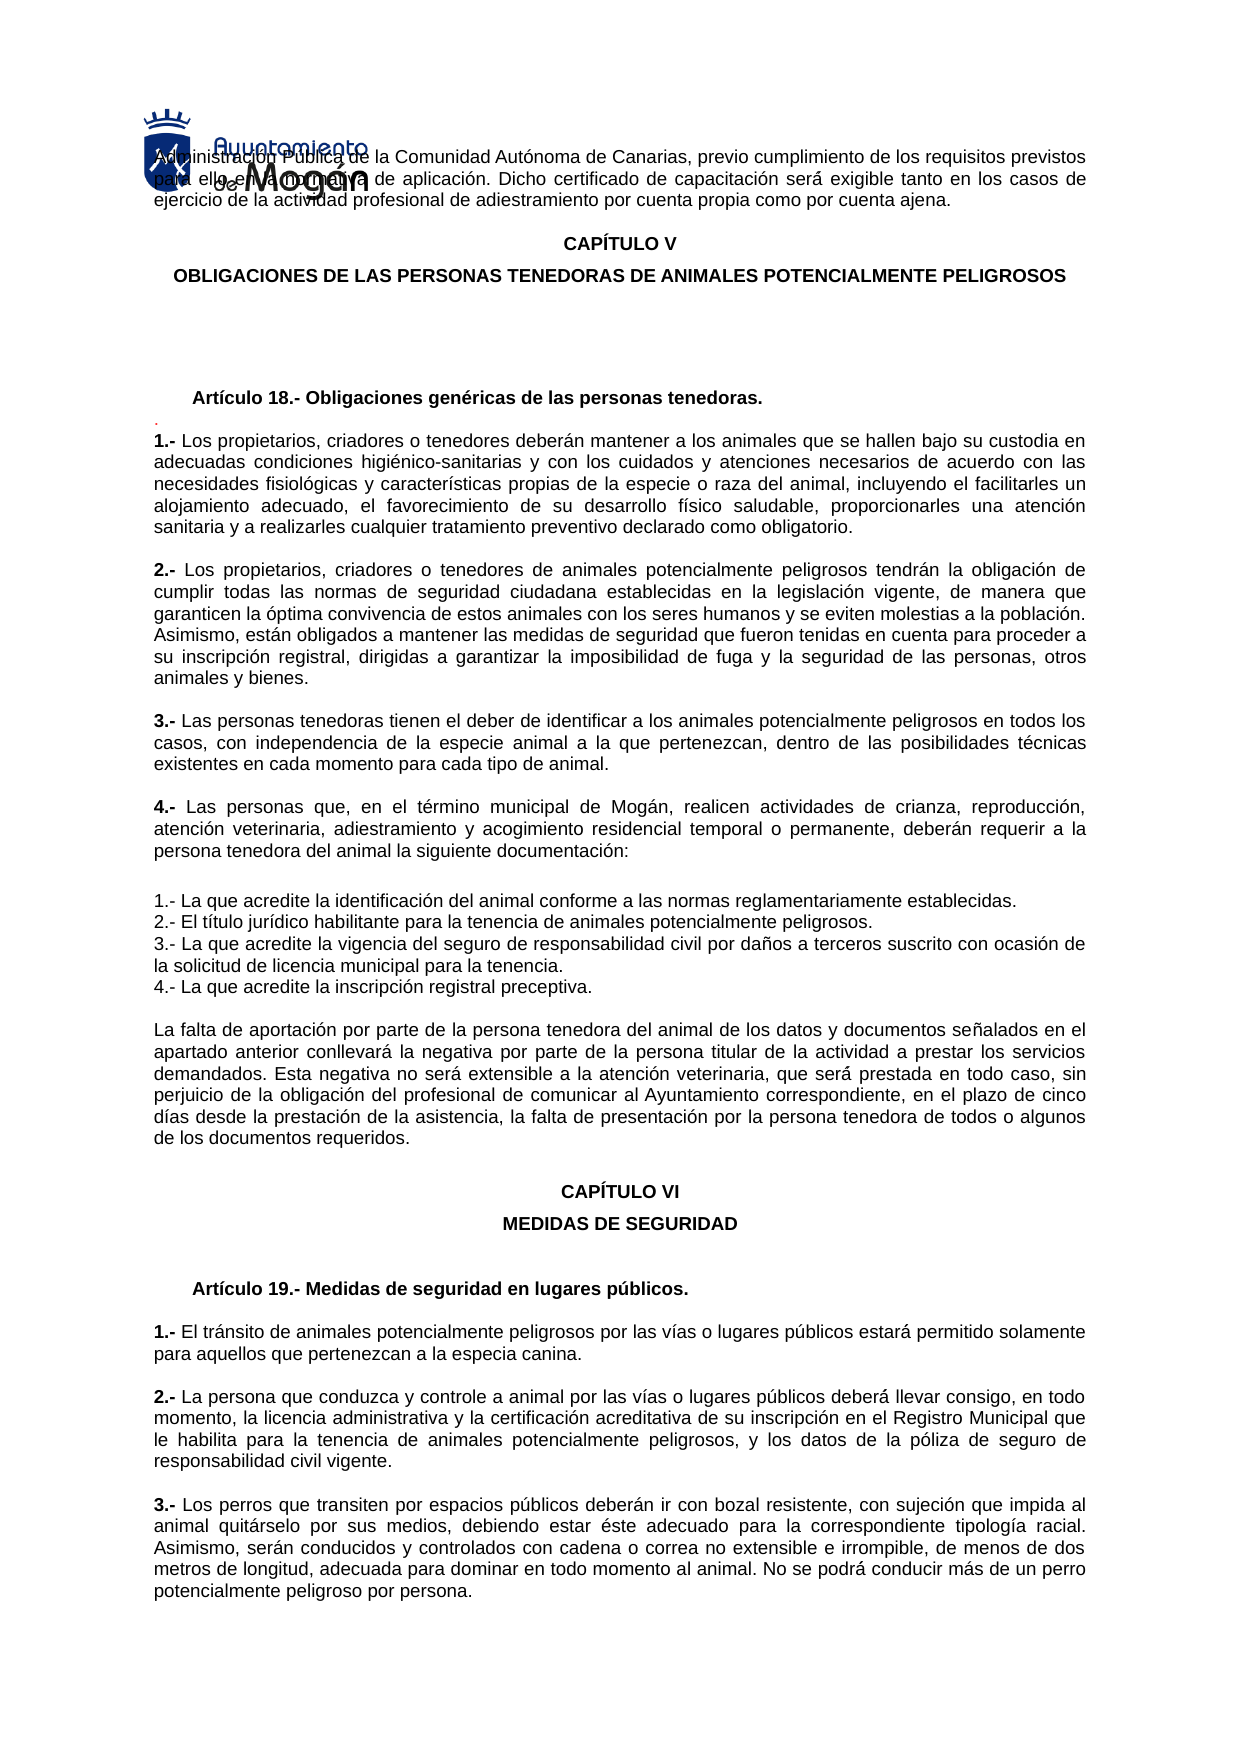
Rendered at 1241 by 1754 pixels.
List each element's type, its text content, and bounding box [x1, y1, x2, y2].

text MEDIDAS DE SEGURIDAD [153, 1213, 1087, 1235]
text . [153, 408, 1087, 430]
text 4.- La que acredite la inscripción registral preceptiva. [153, 976, 1087, 998]
picture [129, 87, 385, 218]
text 3.- Los perros que transiten por espacios públicos deberán ir con bozal resistente, con sujeción que impida al animal quitárselo por sus medios, debiendo estar éste adecuado para la correspondiente tipología racial. Asimismo, serán conducidos y controlados con cadena o correa no extensible e irrompible, de menos de dos metros de longitud, adecuada para dominar en todo momento al animal. No se podrá́ conducir más de un perro potencialmente peligroso por persona. [153, 1493, 1087, 1601]
text 4.- Las personas que, en el término municipal de Mogán, realicen actividades de crianza, reproducción, atención veterinaria, adiestramiento y acogimiento residencial temporal o permanente, deberán requerir a la persona tenedora del animal la siguiente documentación: [153, 796, 1087, 861]
text CAPÍTULO V [153, 232, 1087, 254]
text 1.- El tránsito de animales potencialmente peligrosos por las vías o lugares públicos estará́ permitido solamente para aquellos que pertenezcan a la especia canina. [153, 1321, 1087, 1364]
text 2.- La persona que conduzca y controle a animal por las vías o lugares públicos deberá́ llevar consigo, en todo momento, la licencia administrativa y la certificación acreditativa de su inscripción en el Registro Municipal que le habilita para la tenencia de animales potencialmente peligrosos, y los datos de la póliza de seguro de responsabilidad civil vigente. [153, 1386, 1087, 1472]
text 1.- La que acredite la identificación del animal conforme a las normas reglamentariamente establecidas. [153, 890, 1087, 911]
text 1.- Los propietarios, criadores o tenedores deberán mantener a los animales que se hallen bajo su custodia en adecuadas condiciones higiénico-sanitarias y con los cuidados y atenciones necesarios de acuerdo con las necesidades fisiológicas y características propias de la especie o raza del animal, incluyendo el facilitarles un alojamiento adecuado, el favorecimiento de su desarrollo físico saludable, proporcionarles una atención sanitaria y a realizarles cualquier tratamiento preventivo declarado como obligatorio. [153, 430, 1087, 538]
text Artículo 19.- Medidas de seguridad en lugares públicos. [153, 1278, 1087, 1299]
text Artículo 18.- Obligaciones genéricas de las personas tenedoras. [153, 387, 1087, 408]
text 3.- La que acredite la vigencia del seguro de responsabilidad civil por daños a terceros suscrito con ocasión de la solicitud de licencia municipal para la tenencia. [153, 933, 1087, 976]
text CAPÍTULO VI [153, 1181, 1087, 1202]
text 2.- El título jurídico habilitante para la tenencia de animales potencialmente peligrosos. [153, 911, 1087, 933]
text La falta de aportación por parte de la persona tenedora del animal de los datos y documentos señalados en el apartado anterior conllevará la negativa por parte de la persona titular de la actividad a prestar los servicios demandados. Esta negativa no será extensible a la atención veterinaria, que será́ prestada en todo caso, sin perjuicio de la obligación del profesional de comunicar al Ayuntamiento correspondiente, en el plazo de cinco días desde la prestación de la asistencia, la falta de presentación por la persona tenedora de todos o algunos de los documentos requeridos. [153, 1019, 1087, 1148]
text OBLIGACIONES DE LAS PERSONAS TENEDORAS DE ANIMALES POTENCIALMENTE PELIGROSOS [153, 264, 1087, 286]
text 1.- El adiestramiento de animales potencialmente peligrosos se deberá́ efectuar por personas adiestradoras que estén en posesión de un certificado de capacitación expedido por el órgano competente de la Administración Pública de la Comunidad Autónoma de Canarias, previo cumplimiento de los requisitos previstos para ello en la normativa de aplicación. Dicho certificado de capacitación será́ exigible tanto en los casos de ejercicio de la actividad profesional de adiestramiento por cuenta propia como por cuenta ajena. [385, 146, 1087, 211]
text 2.- Los propietarios, criadores o tenedores de animales potencialmente peligrosos tendrán la obligación de cumplir todas las normas de seguridad ciudadana establecidas en la legislación vigente, de manera que garanticen la óptima convivencia de estos animales con los seres humanos y se eviten molestias a la población. Asimismo, están obligados a mantener las medidas de seguridad que fueron tenidas en cuenta para proceder a su inscripción registral, dirigidas a garantizar la imposibilidad de fuga y la seguridad de las personas, otros animales y bienes. [153, 559, 1087, 688]
text 3.- Las personas tenedoras tienen el deber de identificar a los animales potencialmente peligrosos en todos los casos, con independencia de la especie animal a la que pertenezcan, dentro de las posibilidades técnicas existentes en cada momento para cada tipo de animal. [153, 710, 1087, 775]
